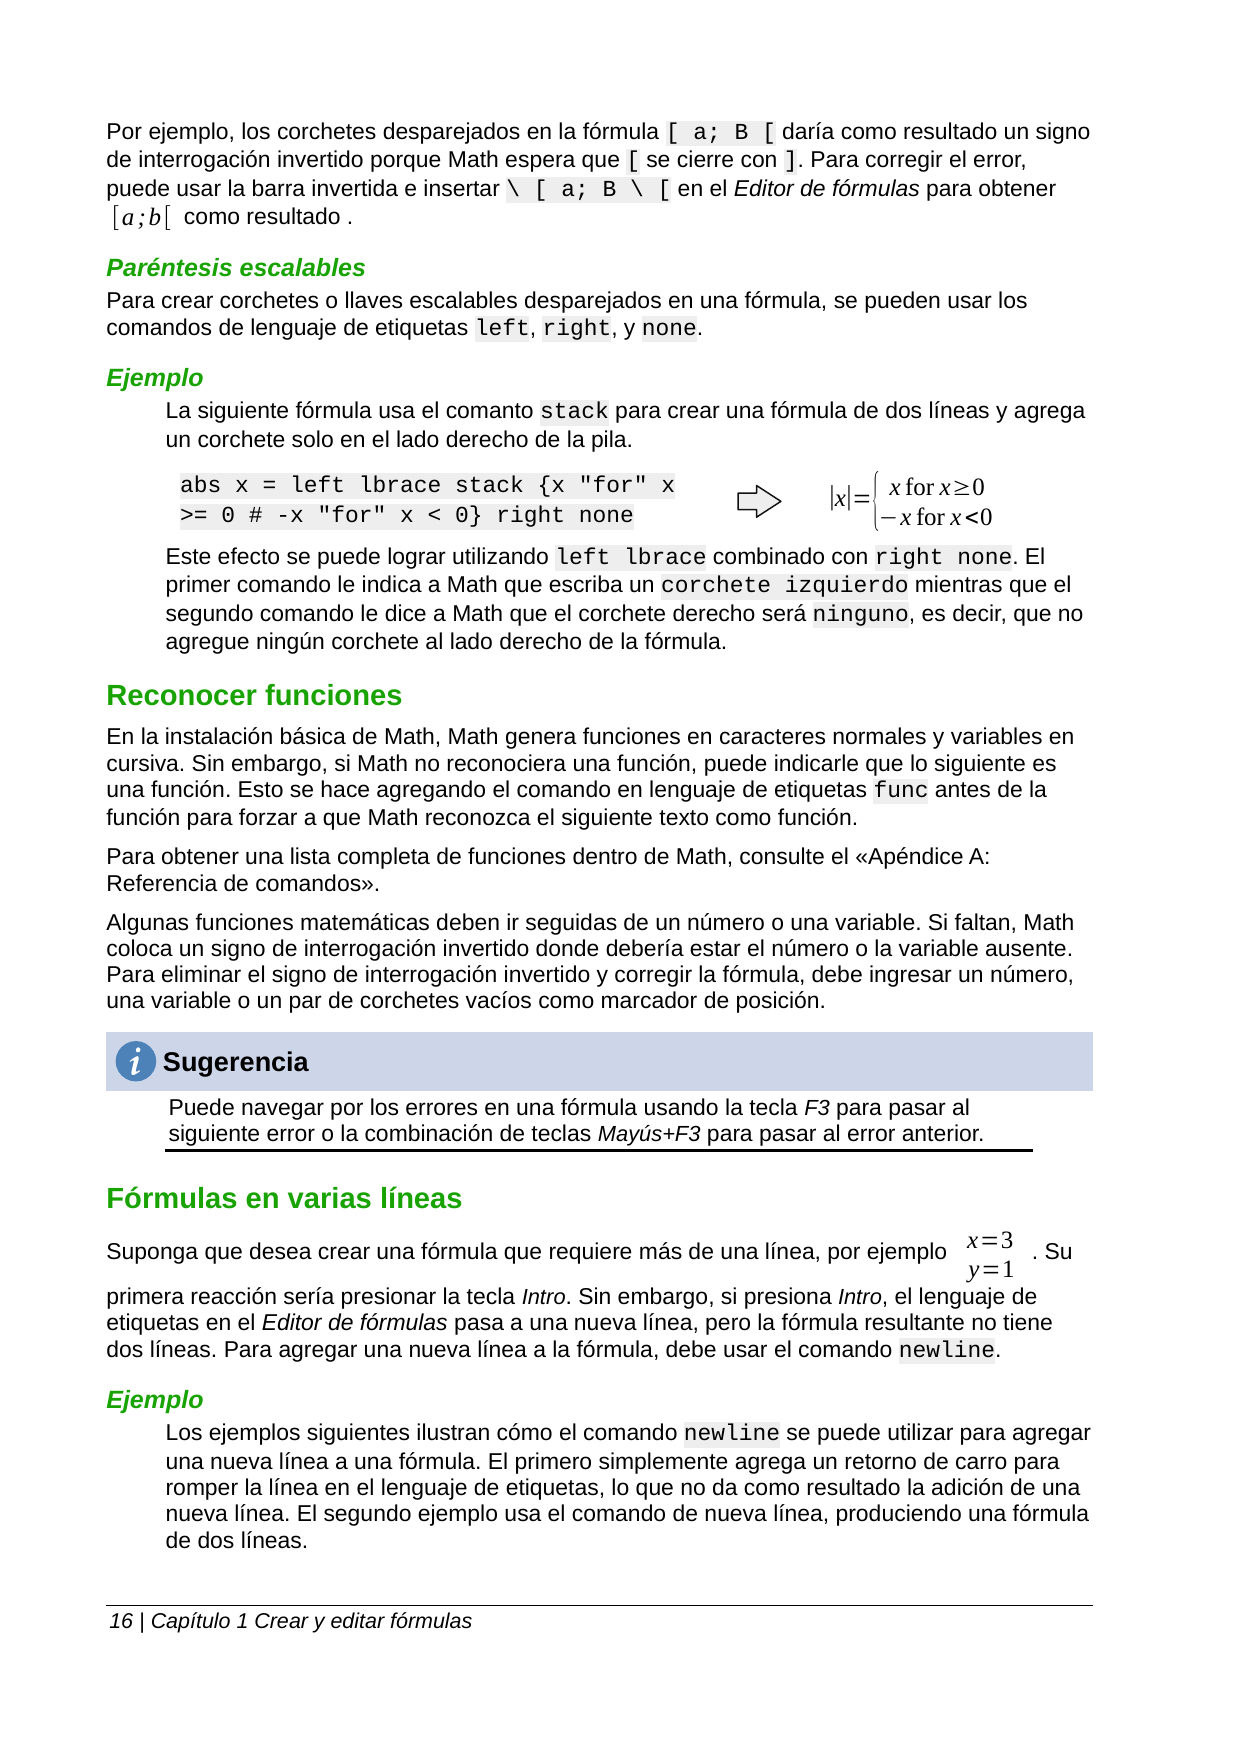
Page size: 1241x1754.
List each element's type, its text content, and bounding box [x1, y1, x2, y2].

text Para crear corchetes o llaves escalables desparejados en una fórmula, se pueden usar los comandos de lenguaje de etiquetas left, right, y none. [106, 287, 1093, 342]
text Este efecto se puede lograr utilizando left lbrace combinado con right none. El primer comando le indica a Math que escriba un corchete izquierdo mientras que el segundo comando le dice a Math que el corchete derecho será ninguno, es decir, que no agregue ningún corchete al lado derecho de la fórmula. [165, 543, 1093, 654]
subtitle Paréntesis escalables [106, 253, 1093, 282]
text Por ejemplo, los corchetes desparejados en la fórmula [ a; B [ daría como resultado un signo de interrogación invertido porque Math espera que [ se cierre con ]. Para corregir el error, puede usar la barra invertida e insertar \ [ a; B \ [ en el Editor de fórmulas para obtener como resultado . [106, 118, 1093, 232]
text Algunas funciones matemáticas deben ir seguidas de un número o una variable. Si faltan, Math coloca un signo de interrogación invertido donde debería estar el número o la variable ausente. Para eliminar el signo de interrogación invertido y corregir la fórmula, debe ingresar un número, una variable o un par de corchetes vacíos como marcador de posición. [106, 908, 1093, 1014]
subtitle Sugerencia [106, 1032, 1093, 1091]
text La siguiente fórmula usa el comanto stack para crear una fórmula de dos líneas y agrega un corchete solo en el lado derecho de la pila. [165, 397, 1093, 452]
table_header [721, 465, 791, 543]
subtitle Reconocer funciones [106, 678, 1093, 712]
text Puede navegar por los errores en una fórmula usando la tecla F3 para pasar al siguiente error o la combinación de teclas Mayús+F3 para pasar al error anterior. [165, 1091, 1033, 1149]
subtitle Fórmulas en varias líneas [106, 1181, 1093, 1215]
table_header abs x = left lbrace stack {x "for" x >= 0 # -x "for" x < 0} right none [163, 465, 721, 543]
subtitle Ejemplo [106, 363, 1093, 392]
text Suponga que desea crear una fórmula que requiere más de una línea, por ejemplo. Su primera reacción sería presionar la tecla Intro. Sin embargo, si presiona Intro, el lenguaje de etiquetas en el Editor de fórmulas pasa a una nueva línea, pero la fórmula resultante no tiene dos líneas. Para agregar una nueva línea a la fórmula, debe usar el comando newline. [106, 1226, 1093, 1364]
text En la instalación básica de Math, Math genera funciones en caracteres normales y variables en cursiva. Sin embargo, si Math no reconociera una función, puede indicarle que lo siguiente es una función. Esto se hace agregando el comando en lenguaje de etiquetas func antes de la función para forzar a que Math reconozca el siguiente texto como función. [106, 723, 1093, 831]
subtitle Ejemplo [106, 1384, 1093, 1413]
table_header [791, 465, 1036, 543]
text Los ejemplos siguientes ilustran cómo el comando newline se puede utilizar para agregar una nueva línea a una fórmula. El primero simplemente agrega un retorno de carro para romper la línea en el lenguaje de etiquetas, lo que no da como resultado la adición de una nueva línea. El segundo ejemplo usa el comando de nueva línea, produciendo una fórmula de dos líneas. [165, 1419, 1093, 1553]
text Para obtener una lista completa de funciones dentro de Math, consulte el «Apéndice A: Referencia de comandos». [106, 843, 1093, 896]
